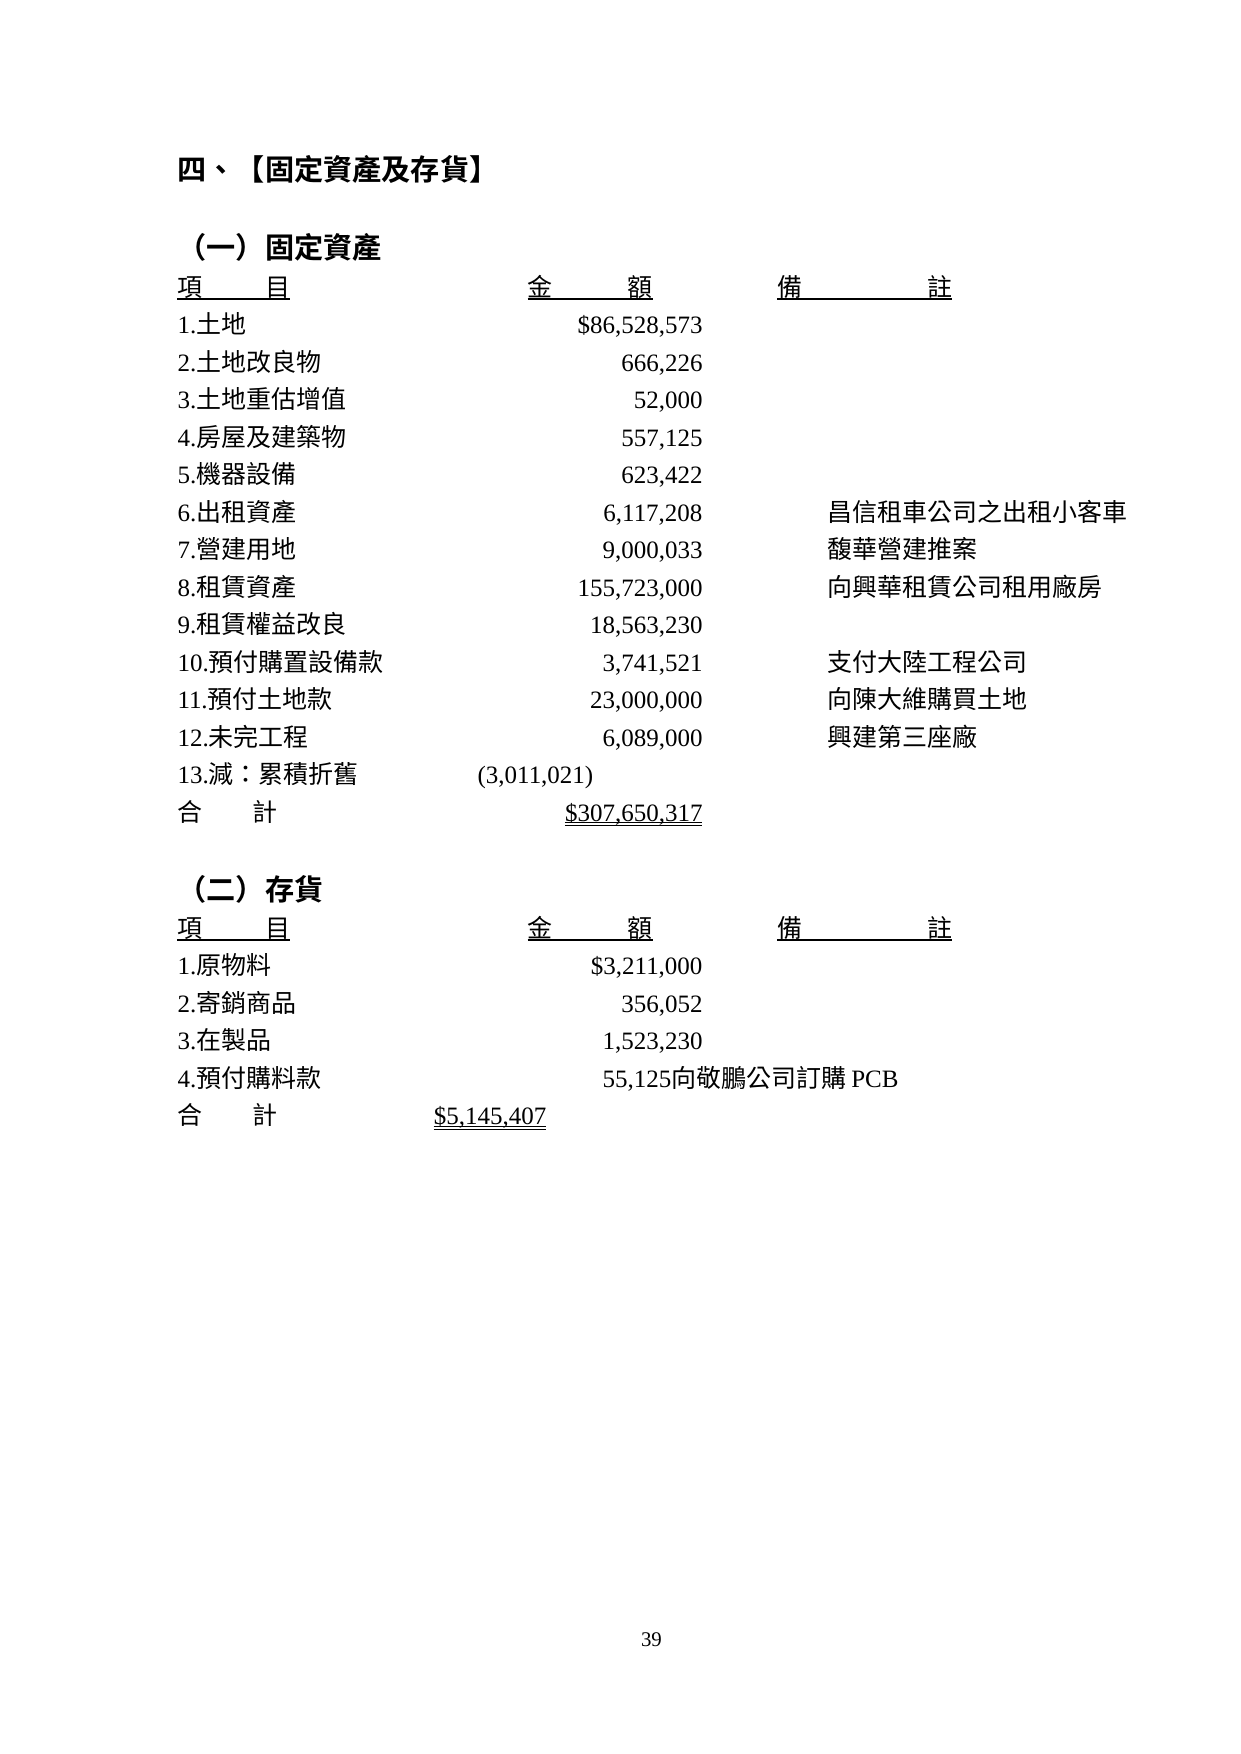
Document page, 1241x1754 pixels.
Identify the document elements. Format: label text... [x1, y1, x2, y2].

text 12.未完工程 6,089,000 興建第三座廠 [177, 716, 1125, 753]
text 項 目 金 額 備 註 [177, 267, 1125, 303]
text 9.租賃權益改良 18,563,230 [177, 603, 1125, 641]
text 3.土地重估增值 52,000 [177, 378, 1125, 416]
text 13.減：累積折舊 (3,011,021) [177, 753, 1125, 791]
text 6.出租資產 6,117,208 昌信租車公司之出租小客車 [177, 491, 1214, 528]
text 四、【固定資產及存貨】 [177, 150, 1125, 187]
text （二）存貨 [177, 866, 1125, 908]
text 合 計 $307,650,317 [177, 791, 1125, 828]
text 1.原物料 $3,211,000 [177, 944, 1125, 982]
text 項 目 金 額 備 註 [177, 908, 1125, 944]
text 4.房屋及建築物 557,125 [177, 416, 1125, 453]
text 11.預付土地款 23,000,000 向陳大維購買土地 [177, 678, 1125, 716]
text 7.營建用地 9,000,033 馥華營建推案 [177, 528, 1125, 566]
text 3.在製品 1,523,230 [177, 1019, 1125, 1057]
text 4.預付購料款 55,125 向敬鵬公司訂購PCB [177, 1057, 1176, 1094]
text 10.預付購置設備款 3,741,521 支付大陸工程公司 [177, 641, 1125, 678]
text 2.寄銷商品 356,052 [177, 982, 1125, 1019]
text 5.機器設備 623,422 [177, 453, 1125, 491]
text 2.土地改良物 666,226 [177, 341, 1125, 378]
text 8.租賃資產 155,723,000 向興華租賃公司租用廠房 [177, 566, 1195, 603]
text （一）固定資產 [177, 225, 1125, 267]
text 1.土地 $86,528,573 [177, 303, 1125, 341]
text 合 計 $5,145,407 [177, 1094, 1125, 1132]
